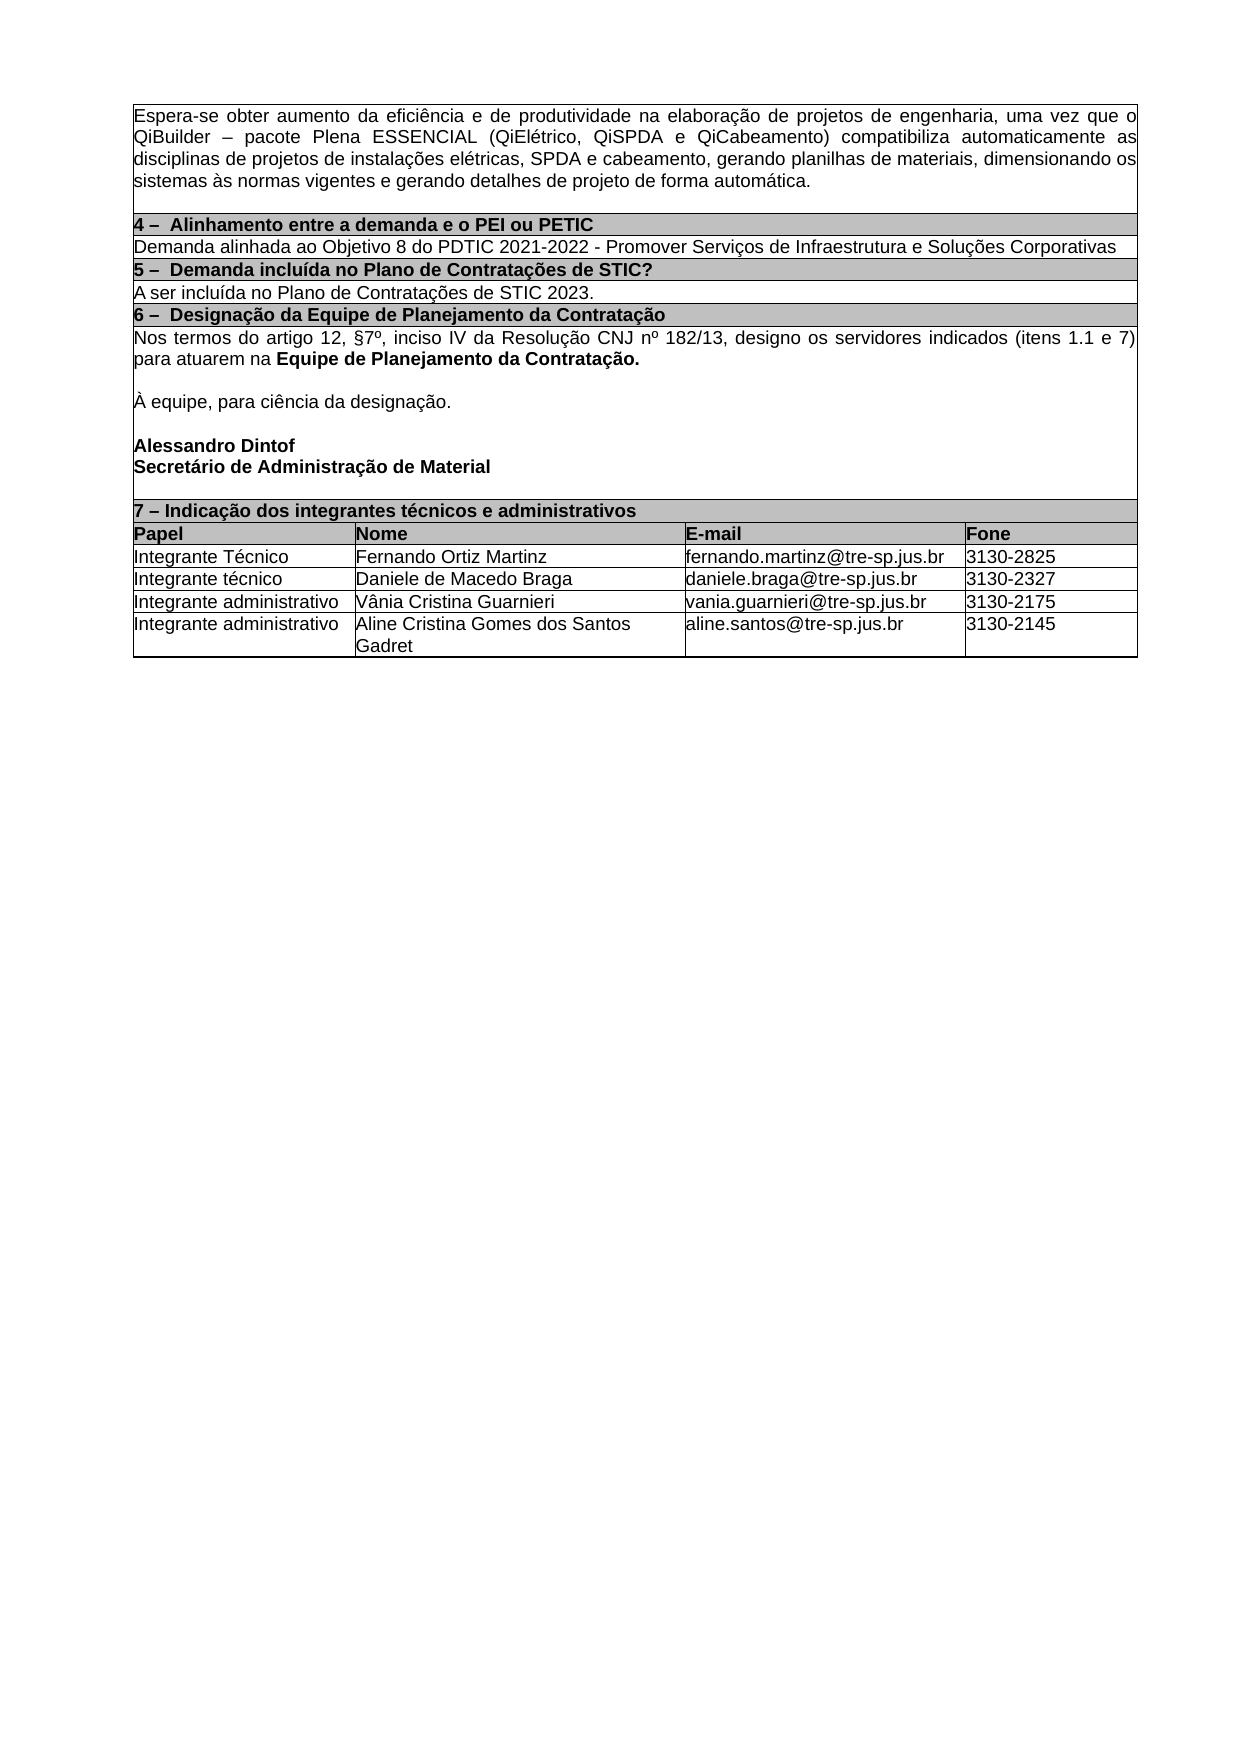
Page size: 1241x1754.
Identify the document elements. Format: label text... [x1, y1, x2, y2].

table_cell Daniele de Macedo Braga [356, 568, 685, 589]
table_cell 7 – Indicação dos integrantes técnicos e administrativos [134, 500, 1137, 522]
table_cell 6 – Designação da Equipe de Planejamento da Contratação [134, 304, 1137, 326]
table_cell 3130-2175 [966, 591, 1137, 612]
table_cell 4 – Alinhamento entre a demanda e o PEI ou PETIC [134, 214, 1137, 235]
table_cell Integrante administrativo [134, 591, 355, 612]
table_cell E-mail [686, 523, 965, 544]
table_cell Nos termos do artigo 12, §7º, inciso IV da Resolução CNJ nº 182/13, designo os servidores indicados (itens 1.1 e 7) para atuarem na Equipe de Planejamento da Contratação. À equipe, para ciência da designação. Alessandro Dintof Secretário de Administração de Material [134, 327, 1137, 499]
table_cell 5 – Demanda incluída no Plano de Contratações de STIC? [134, 259, 1137, 280]
table_cell aline.santos@tre-sp.jus.br [686, 613, 965, 656]
table_cell Aline Cristina Gomes dos Santos Gadret [356, 613, 685, 656]
table_cell fernando.martinz@tre-sp.jus.br [686, 545, 965, 567]
table_cell Integrante Técnico [134, 545, 355, 567]
table_cell Nome [356, 523, 685, 544]
table_cell Papel [134, 523, 355, 544]
table_cell 3130-2327 [966, 568, 1137, 589]
table_cell Fone [966, 523, 1137, 544]
table_cell Vânia Cristina Guarnieri [356, 591, 685, 612]
table_cell daniele.braga@tre-sp.jus.br [686, 568, 965, 589]
table_cell Integrante técnico [134, 568, 355, 589]
table_cell Espera-se obter aumento da eficiência e de produtividade na elaboração de projetos de engenharia, uma vez que o QiBuilder – pacote Plena ESSENCIAL (QiElétrico, QiSPDA e QiCabeamento) compatibiliza automaticamente as disciplinas de projetos de instalações elétricas, SPDA e cabeamento, gerando planilhas de materiais, dimensionando os sistemas às normas vigentes e gerando detalhes de projeto de forma automática. [134, 105, 1137, 213]
table_cell 3130-2145 [966, 613, 1137, 656]
table_cell Integrante administrativo [134, 613, 355, 656]
table_cell Fernando Ortiz Martinz [356, 545, 685, 567]
table_cell 3130-2825 [966, 545, 1137, 567]
table_cell vania.guarnieri@tre-sp.jus.br [686, 591, 965, 612]
table_cell A ser incluída no Plano de Contratações de STIC 2023. [134, 281, 1137, 303]
table_cell Demanda alinhada ao Objetivo 8 do PDTIC 2021-2022 - Promover Serviços de Infraestrutura e Soluções Corporativas [134, 236, 1137, 258]
